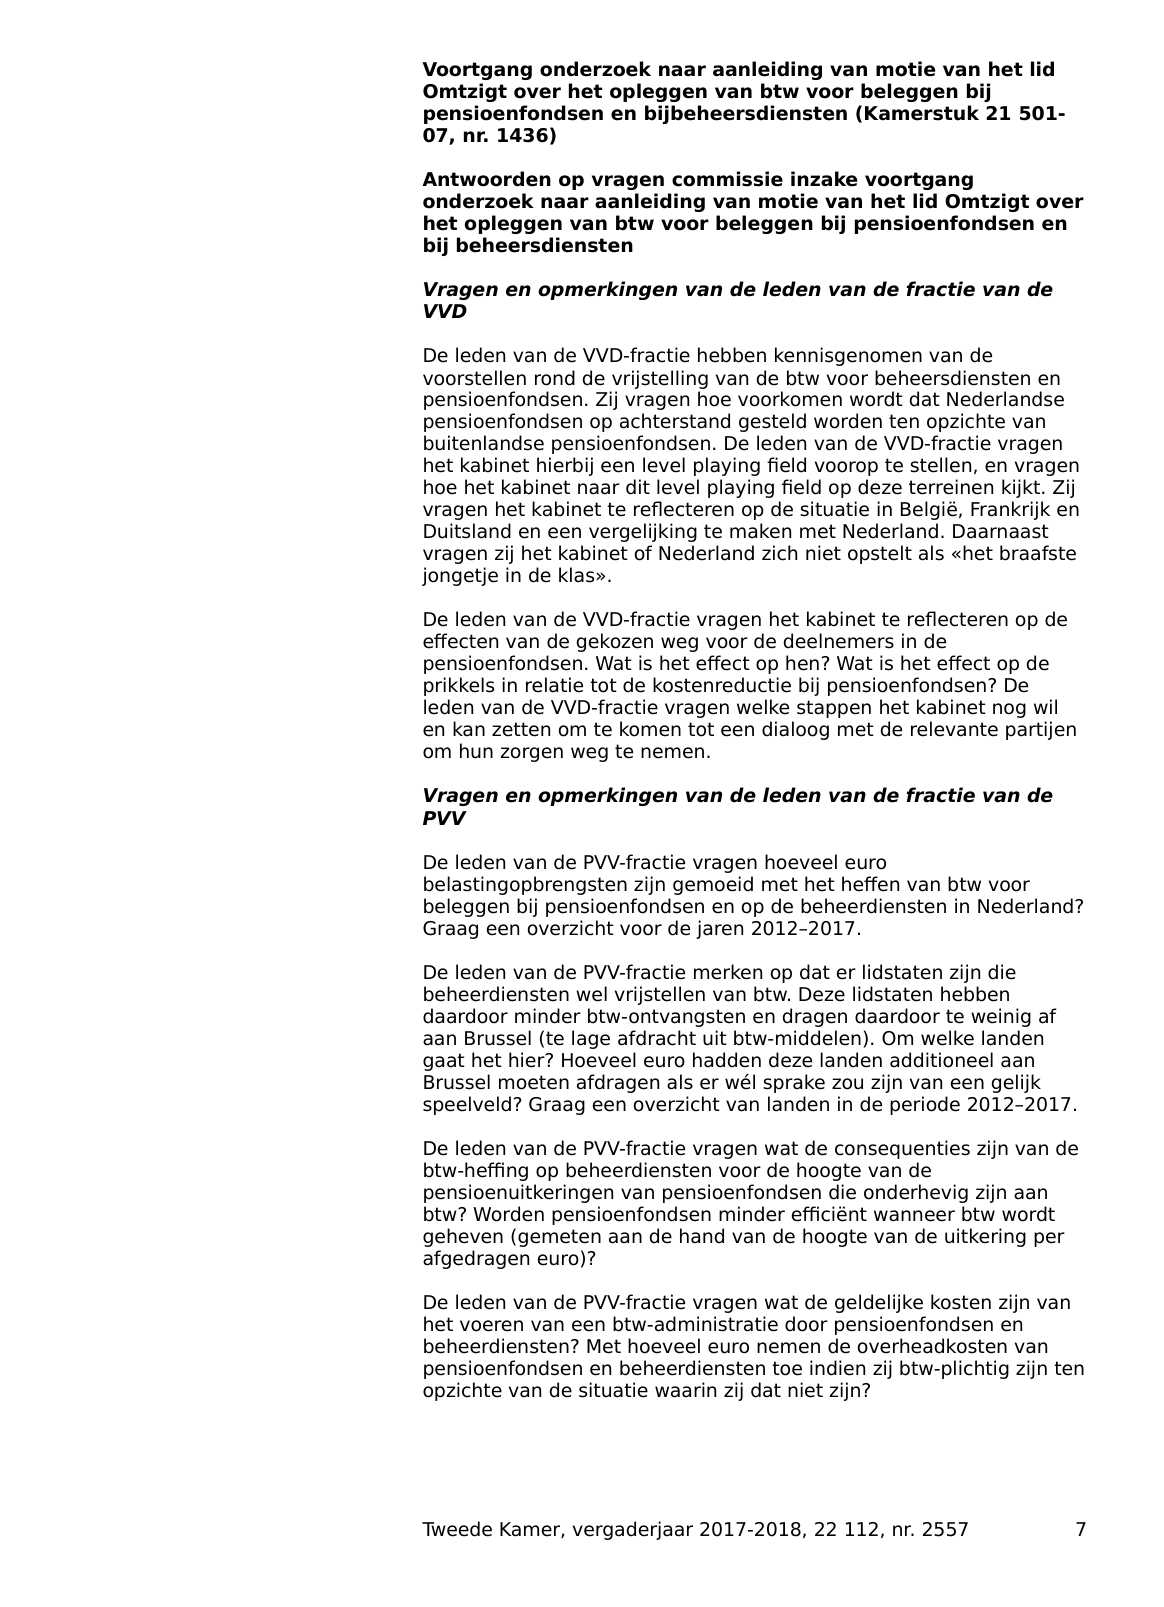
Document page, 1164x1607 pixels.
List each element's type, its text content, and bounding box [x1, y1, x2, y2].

text De leden van de PVV-fractie vragen wat de consequenties zijn van de btw-heffing op beheerdiensten voor de hoogte van de pensioenuitkeringen van pensioenfondsen die onderhevig zijn aan btw? Worden pensioenfondsen minder efficiënt wanneer btw wordt geheven (gemeten aan de hand van de hoogte van de uitkering per afgedragen euro)? [422, 1138, 1087, 1269]
text De leden van de PVV-fractie vragen hoeveel euro belastingopbrengsten zijn gemoeid met het heffen van btw voor beleggen bij pensioenfondsen en op de beheerdiensten in Nederland? Graag een overzicht voor de jaren 2012–2017. [422, 852, 1087, 939]
subtitle Voortgang onderzoek naar aanleiding van motie van het lid Omtzigt over het opleggen van btw voor beleggen bij pensioenfondsen en bijbeheersdiensten (Kamerstuk 21 501-07, nr. 1436) [422, 59, 1087, 147]
text De leden van de PVV-fractie vragen wat de geldelijke kosten zijn van het voeren van een btw-administratie door pensioenfondsen en beheerdiensten? Met hoeveel euro nemen de overheadkosten van pensioenfondsen en beheerdiensten toe indien zij btw-plichtig zijn ten opzichte van de situatie waarin zij dat niet zijn? [422, 1292, 1087, 1402]
subtitle Vragen en opmerkingen van de leden van de fractie van de PVV [422, 785, 1087, 829]
text De leden van de PVV-fractie merken op dat er lidstaten zijn die beheerdiensten wel vrijstellen van btw. Deze lidstaten hebben daardoor minder btw-ontvangsten en dragen daardoor te weinig af aan Brussel (te lage afdracht uit btw-middelen). Om welke landen gaat het hier? Hoeveel euro hadden deze landen additioneel aan Brussel moeten afdragen als er wél sprake zou zijn van een gelijk speelveld? Graag een overzicht van landen in de periode 2012–2017. [422, 962, 1087, 1116]
text De leden van de VVD-fractie hebben kennisgenomen van de voorstellen rond de vrijstelling van de btw voor beheersdiensten en pensioenfondsen. Zij vragen hoe voorkomen wordt dat Nederlandse pensioenfondsen op achterstand gesteld worden ten opzichte van buitenlandse pensioenfondsen. De leden van de VVD-fractie vragen het kabinet hierbij een level playing field voorop te stellen, en vragen hoe het kabinet naar dit level playing field op deze terreinen kijkt. Zij vragen het kabinet te reflecteren op de situatie in België, Frankrijk en Duitsland en een vergelijking te maken met Nederland. Daarnaast vragen zij het kabinet of Nederland zich niet opstelt als «het braafste jongetje in de klas». [422, 345, 1087, 587]
subtitle Vragen en opmerkingen van de leden van de fractie van de VVD [422, 279, 1087, 323]
text De leden van de VVD-fractie vragen het kabinet te reflecteren op de effecten van de gekozen weg voor de deelnemers in de pensioenfondsen. Wat is het effect op hen? Wat is het effect op de prikkels in relatie tot de kostenreductie bij pensioenfondsen? De leden van de VVD-fractie vragen welke stappen het kabinet nog wil en kan zetten om te komen tot een dialoog met de relevante partijen om hun zorgen weg te nemen. [422, 609, 1087, 763]
subtitle Antwoorden op vragen commissie inzake voortgang onderzoek naar aanleiding van motie van het lid Omtzigt over het opleggen van btw voor beleggen bij pensioenfondsen en bij beheersdiensten [422, 169, 1087, 257]
